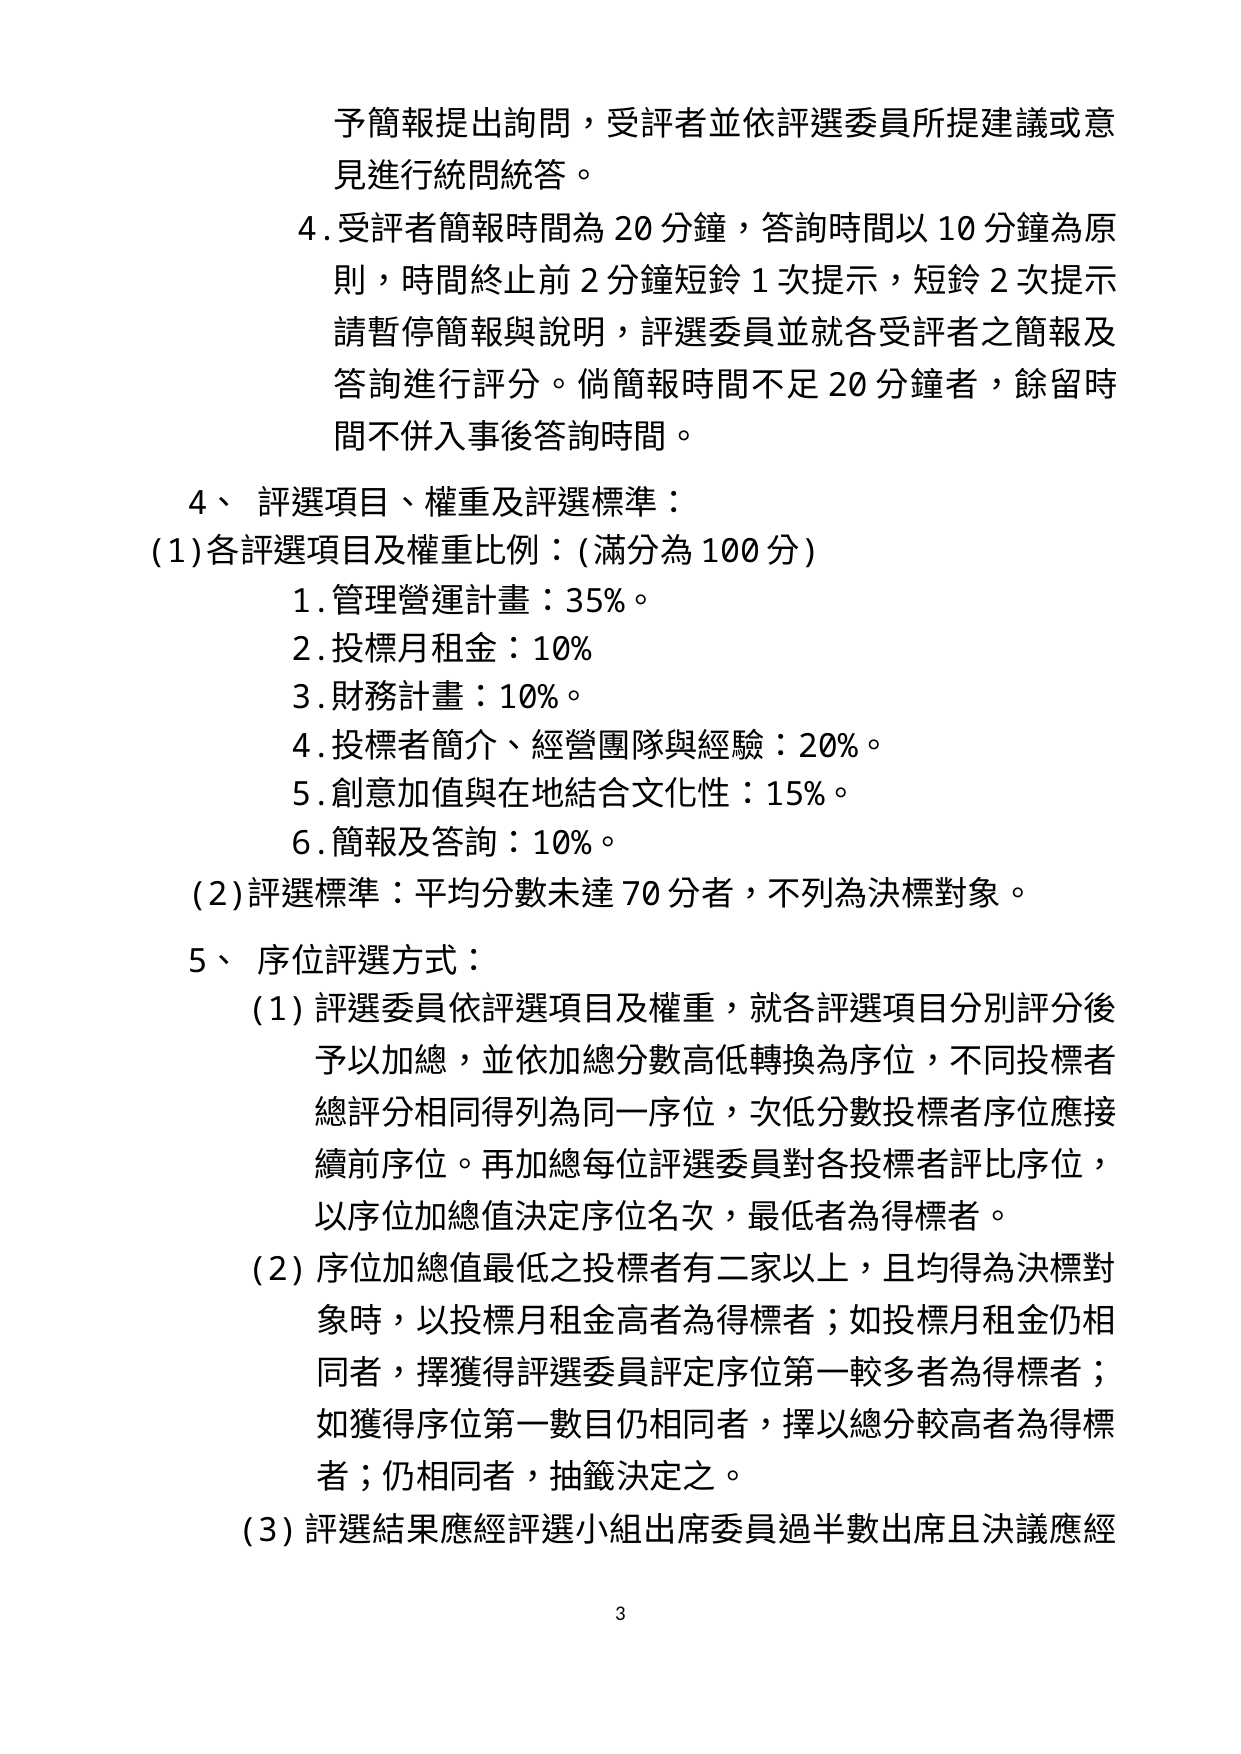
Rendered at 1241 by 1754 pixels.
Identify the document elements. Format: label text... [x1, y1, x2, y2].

list 評選標準：平均分數未達70分者，不列為決標對象。 [187, 864, 1118, 916]
list 簡報及答詢：10%。 [291, 816, 1118, 864]
list 評選結果應經評選小組出席委員過半數出席且決議應經 [238, 1499, 1118, 1551]
list 投標者簡介、經營團隊與經驗：20%。 [291, 719, 1118, 767]
list 序位評選方式： [187, 916, 1118, 978]
text 予簡報提出詢問，受評者並依評選委員所提建議或意見進行統問統答。 [297, 94, 1118, 198]
list 投標月租金：10% [291, 622, 1118, 670]
list 評選委員依評選項目及權重，就各評選項目分別評分後予以加總，並依加總分數高低轉換為序位，不同投標者總評分相同得列為同一序位，次低分數投標者序位應接續前序位。再加總每位評選委員對各投標者評比序位，以序位加總值決定序位名次，最低者為得標者。 [247, 978, 1118, 1239]
list 財務計畫：10%。 [291, 670, 1118, 719]
list 序位加總值最低之投標者有二家以上，且均得為決標對象時，以投標月租金高者為得標者；如投標月租金仍相同者，擇獲得評選委員評定序位第一較多者為得標者；如獲得序位第一數目仍相同者，擇以總分較高者為得標者；仍相同者，抽籤決定之。 [247, 1239, 1118, 1499]
list 創意加值與在地結合文化性：15%。 [291, 767, 1118, 816]
list 各評選項目及權重比例：(滿分為100分) [146, 521, 1118, 573]
list 評選項目、權重及評選標準： [187, 459, 1118, 521]
text 4.受評者簡報時間為20分鐘，答詢時間以10分鐘為原則，時間終止前2分鐘短鈴1次提示，短鈴2次提示請暫停簡報與說明，評選委員並就各受評者之簡報及答詢進行評分。倘簡報時間不足20分鐘者，餘留時間不併入事後答詢時間。 [297, 198, 1118, 459]
list 管理營運計畫：35%。 [291, 573, 1118, 622]
